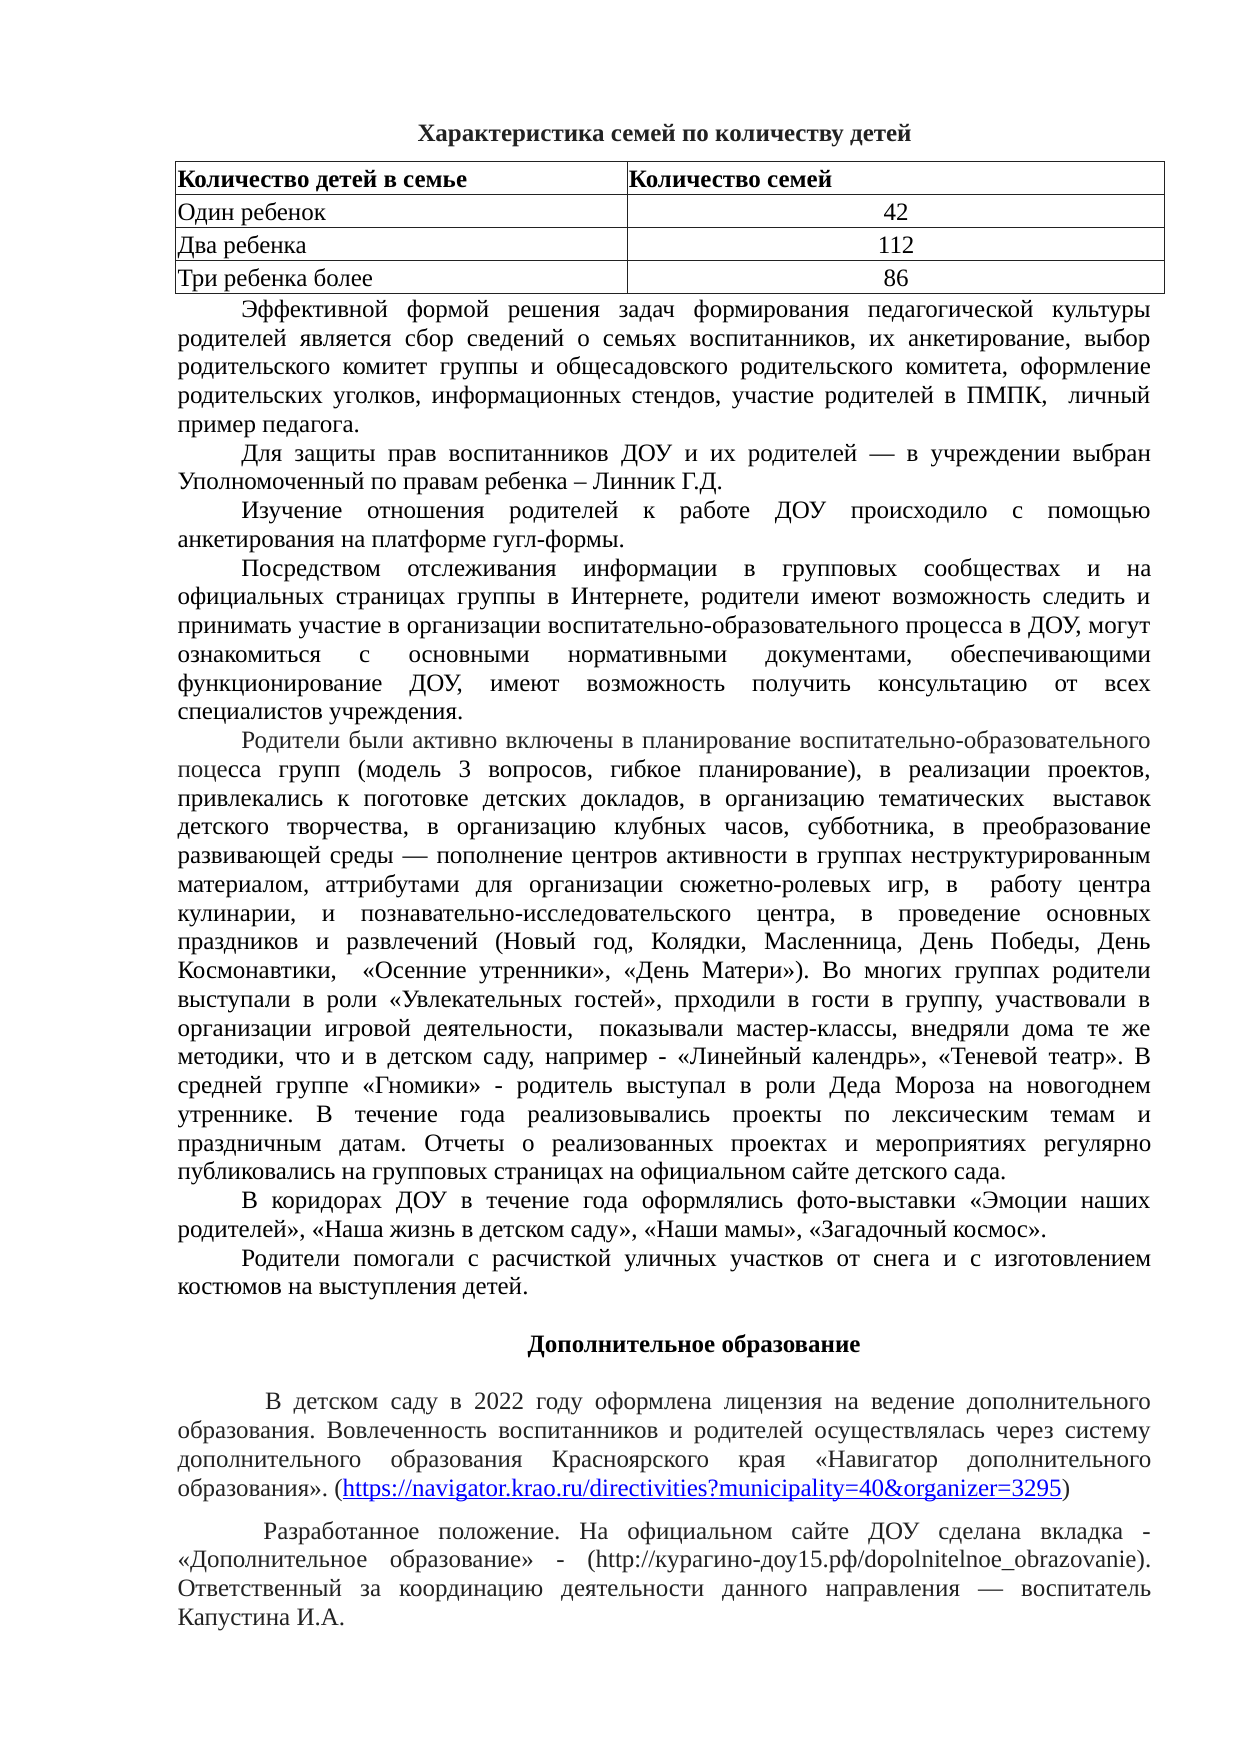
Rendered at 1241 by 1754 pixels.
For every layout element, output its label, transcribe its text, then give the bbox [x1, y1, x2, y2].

text В детском саду в 2022 году оформлена лицензия на ведение дополнительного образования. Вовлеченность воспитанников и родителей осуществлялась через систему дополнительного образования Красноярского края «Навигатор дополнительного образования». (https://navigator.krao.ru/directivities?municipality=40&organizer=3295) [177, 1386, 1152, 1501]
table_cell 86 [628, 261, 1164, 293]
text Изучение отношения родителей к работе ДОУ происходило с помощью анкетирования на платформе гугл-формы. [177, 495, 1152, 553]
text Характеристика семей по количеству детей [177, 118, 1152, 147]
table_cell 42 [628, 195, 1164, 227]
text Разработанное положение. На официальном сайте ДОУ сделана вкладка - «Дополнительное образование» - (http://курагино-доу15.рф/dopolnitelnoe_obrazovanie). Ответственный за координацию деятельности данного направления — воспитатель Капустина И.А. [177, 1516, 1152, 1631]
text Дополнительное образование [177, 1329, 1152, 1358]
table_header Количество семей [628, 162, 1164, 194]
table_cell Один ребенок [176, 195, 627, 227]
table_cell Два ребенка [176, 228, 627, 260]
text В коридорах ДОУ в течение года оформлялись фото-выставки «Эмоции наших родителей», «Наша жизнь в детском саду», «Наши мамы», «Загадочный космос». [177, 1185, 1152, 1243]
table_cell 112 [628, 228, 1164, 260]
text Родители помогали с расчисткой уличных участков от снега и с изготовлением костюмов на выступления детей. [177, 1243, 1152, 1300]
table_cell Три ребенка более [176, 261, 627, 293]
table_header Количество детей в семье [176, 162, 627, 194]
text Родители были активно включены в планирование воспитательно-образовательного поцесса групп (модель 3 вопросов, гибкое планирование), в реализации проектов, привлекались к поготовке детских докладов, в организацию тематических выставок детского творчества, в организацию клубных часов, субботника, в преобразование развивающей среды — пополнение центров активности в группах неструктурированным материалом, аттрибутами для организации сюжетно-ролевых игр, в работу центра кулинарии, и познавательно-исследовательского центра, в проведение основных праздников и развлечений (Новый год, Колядки, Масленница, День Победы, День Космонавтики, «Осенние утренники», «День Матери»). Во многих группах родители выступали в роли «Увлекательных гостей», прходили в гости в группу, участвовали в организации игровой деятельности, показывали мастер-классы, внедряли дома те же методики, что и в детском саду, например - «Линейный календрь», «Теневой театр». В средней группе «Гномики» - родитель выступал в роли Деда Мороза на новогоднем утреннике. В течение года реализовывались проекты по лексическим темам и праздничным датам. Отчеты о реализованных проектах и мероприятиях регулярно публиковались на групповых страницах на официальном сайте детского сада. [177, 725, 1152, 1185]
text Для защиты прав воспитанников ДОУ и их родителей — в учреждении выбран Уполномоченный по правам ребенка – Линник Г.Д. [177, 438, 1152, 495]
text Посредством отслеживания информации в групповых сообществах и на официальных страницах группы в Интернете, родители имеют возможность следить и принимать участие в организации воспитательно-образовательного процесса в ДОУ, могут ознакомиться с основными нормативными документами, обеспечивающими функционирование ДОУ, имеют возможность получить консультацию от всех специалистов учреждения. [177, 553, 1152, 725]
text Эффективной формой решения задач формирования педагогической культуры родителей является сбор сведений о семьях воспитанников, их анкетирование, выбор родительского комитет группы и общесадовского родительского комитета, оформление родительских уголков, информационных стендов, участие родителей в ПМПК, личный пример педагога. [177, 294, 1152, 438]
